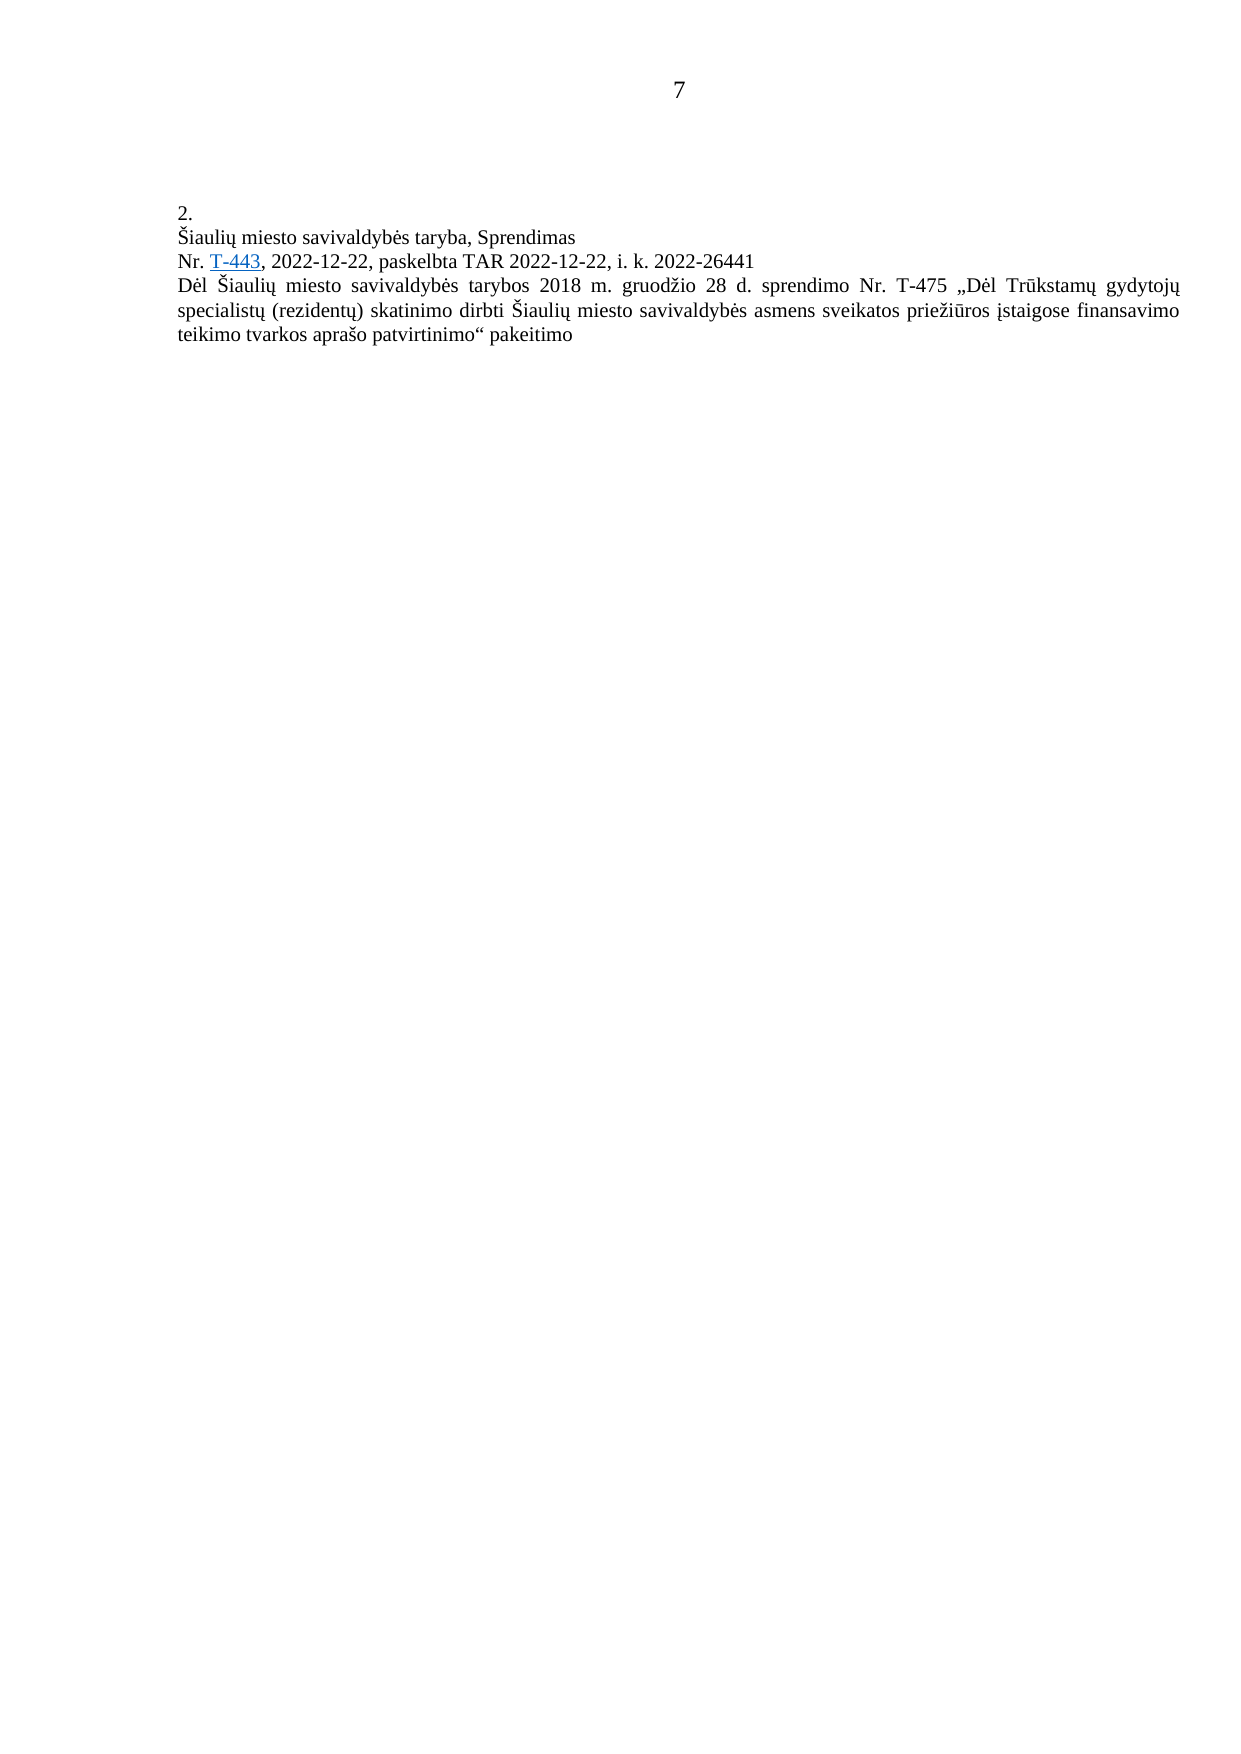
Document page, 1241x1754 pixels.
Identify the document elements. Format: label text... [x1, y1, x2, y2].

text Šiaulių miesto savivaldybės taryba, Sprendimas [177, 225, 1181, 249]
text Nr. T-443, 2022-12-22, paskelbta TAR 2022-12-22, i. k. 2022-26441 [177, 249, 1181, 273]
text 2. [177, 201, 1181, 225]
text Dėl Šiaulių miesto savivaldybės tarybos 2018 m. gruodžio 28 d. sprendimo Nr. T-475 „Dėl Trūkstamų gydytojų specialistų (rezidentų) skatinimo dirbti Šiaulių miesto savivaldybės asmens sveikatos priežiūros įstaigose finansavimo teikimo tvarkos aprašo patvirtinimo“ pakeitimo [177, 273, 1181, 346]
